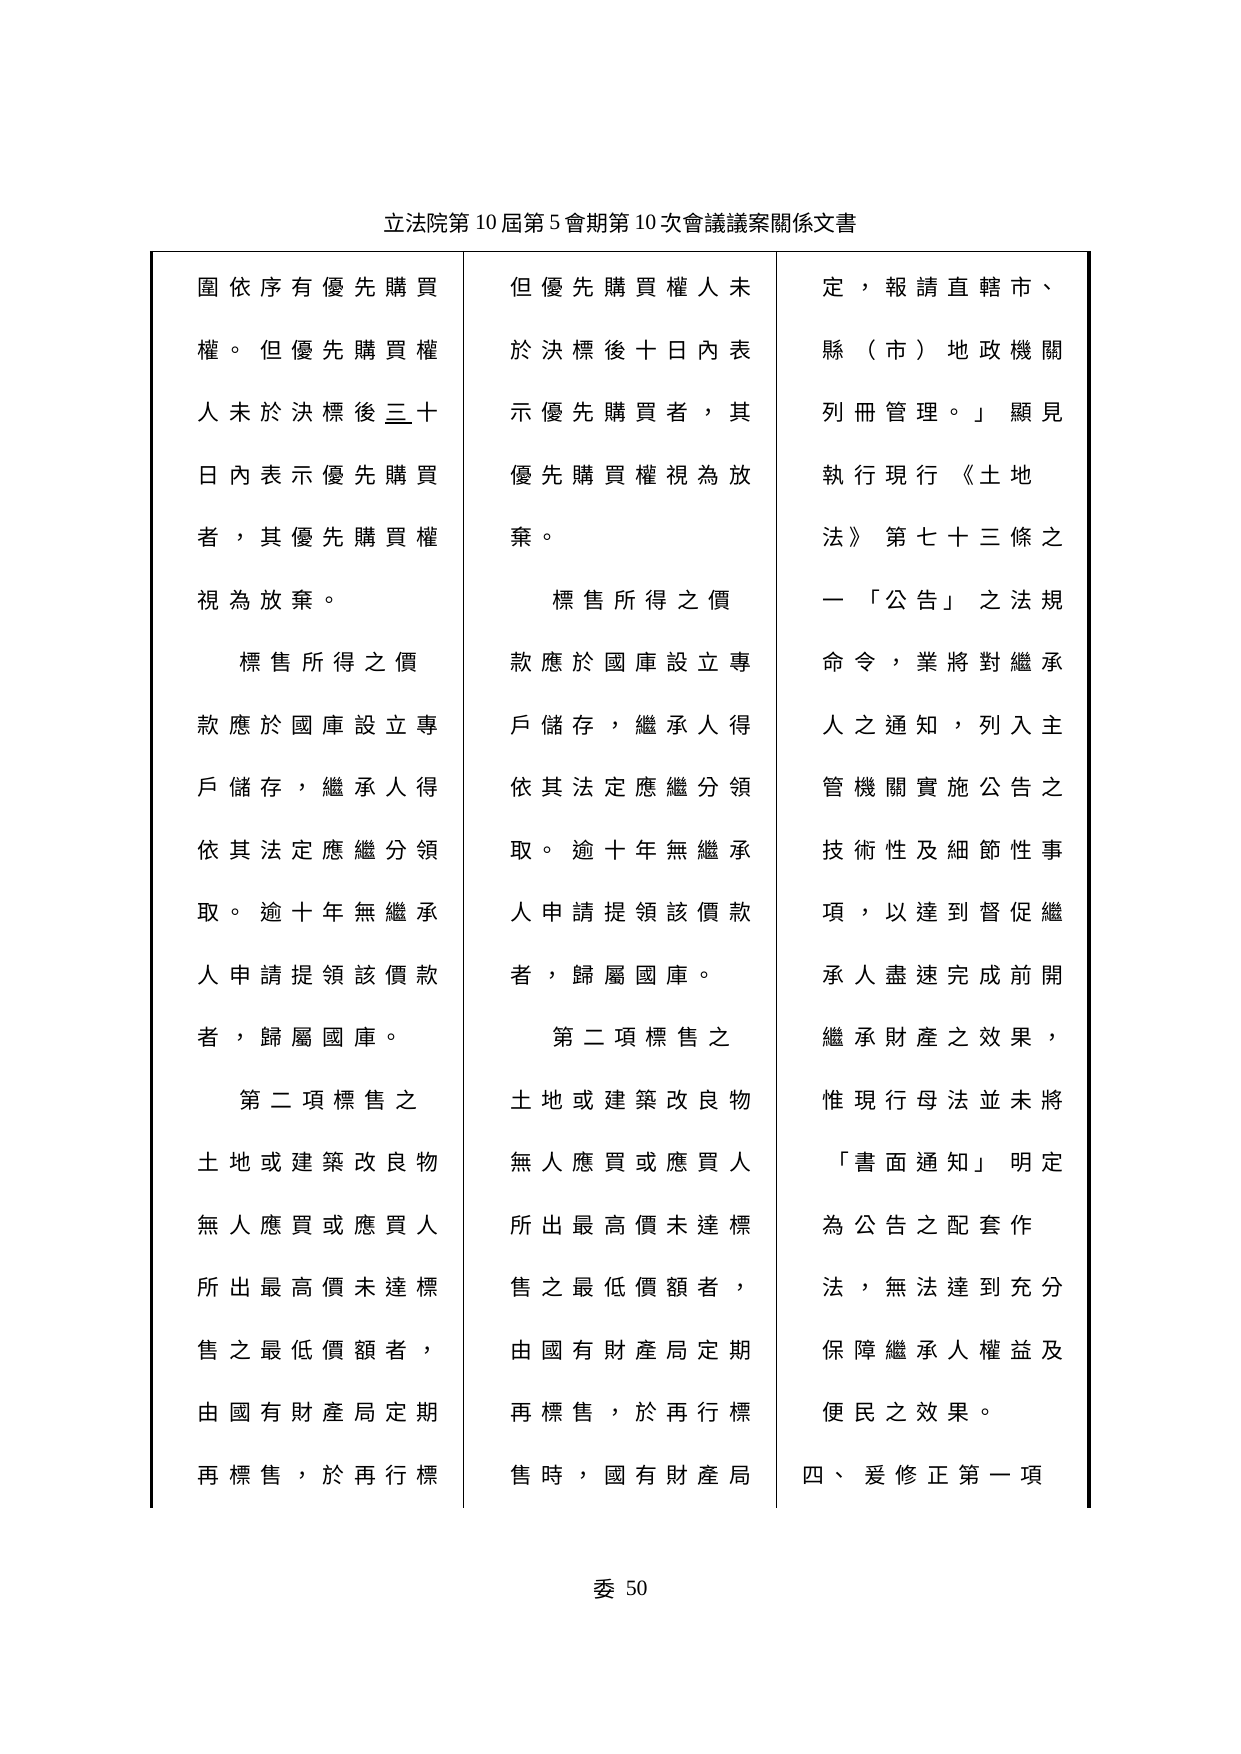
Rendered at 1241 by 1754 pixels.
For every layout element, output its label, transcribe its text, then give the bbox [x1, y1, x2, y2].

table_cell 定，報請直轄市、縣（市）地政機關列冊管理。」顯見執行現行《土地法》第七十三條之一「公告」之法規命令，業將對繼承人之通知，列入主管機關實施公告之技術性及細節性事項，以達到督促繼承人盡速完成前開繼承財產之效果，惟現行母法並未將「書面通知」明定為公告之配套作法，無法達到充分保障繼承人權益及便民之效果。 四、爰修正第一項 [777, 252, 1087, 1508]
table_cell 圍依序有優先購買權。但優先購買權人未於決標後三十日內表示優先購買者，其優先購買權視為放棄。 標售所得之價款應於國庫設立專戶儲存，繼承人得依其法定應繼分領取。逾十年無繼承人申請提領該價款者，歸屬國庫。 第二項標售之土地或建築改良物無人應買或應買人所出最高價未達標售之最低價額者，由國有財產局定期再標售，於再行標 [153, 252, 463, 1508]
table_cell 但優先購買權人未於決標後十日內表示優先購買者，其優先購買權視為放棄。 標售所得之價款應於國庫設立專戶儲存，繼承人得依其法定應繼分領取。逾十年無繼承人申請提領該價款者，歸屬國庫。 第二項標售之土地或建築改良物無人應買或應買人所出最高價未達標售之最低價額者，由國有財產局定期再標售，於再行標售時，國有財產局 [464, 252, 776, 1508]
